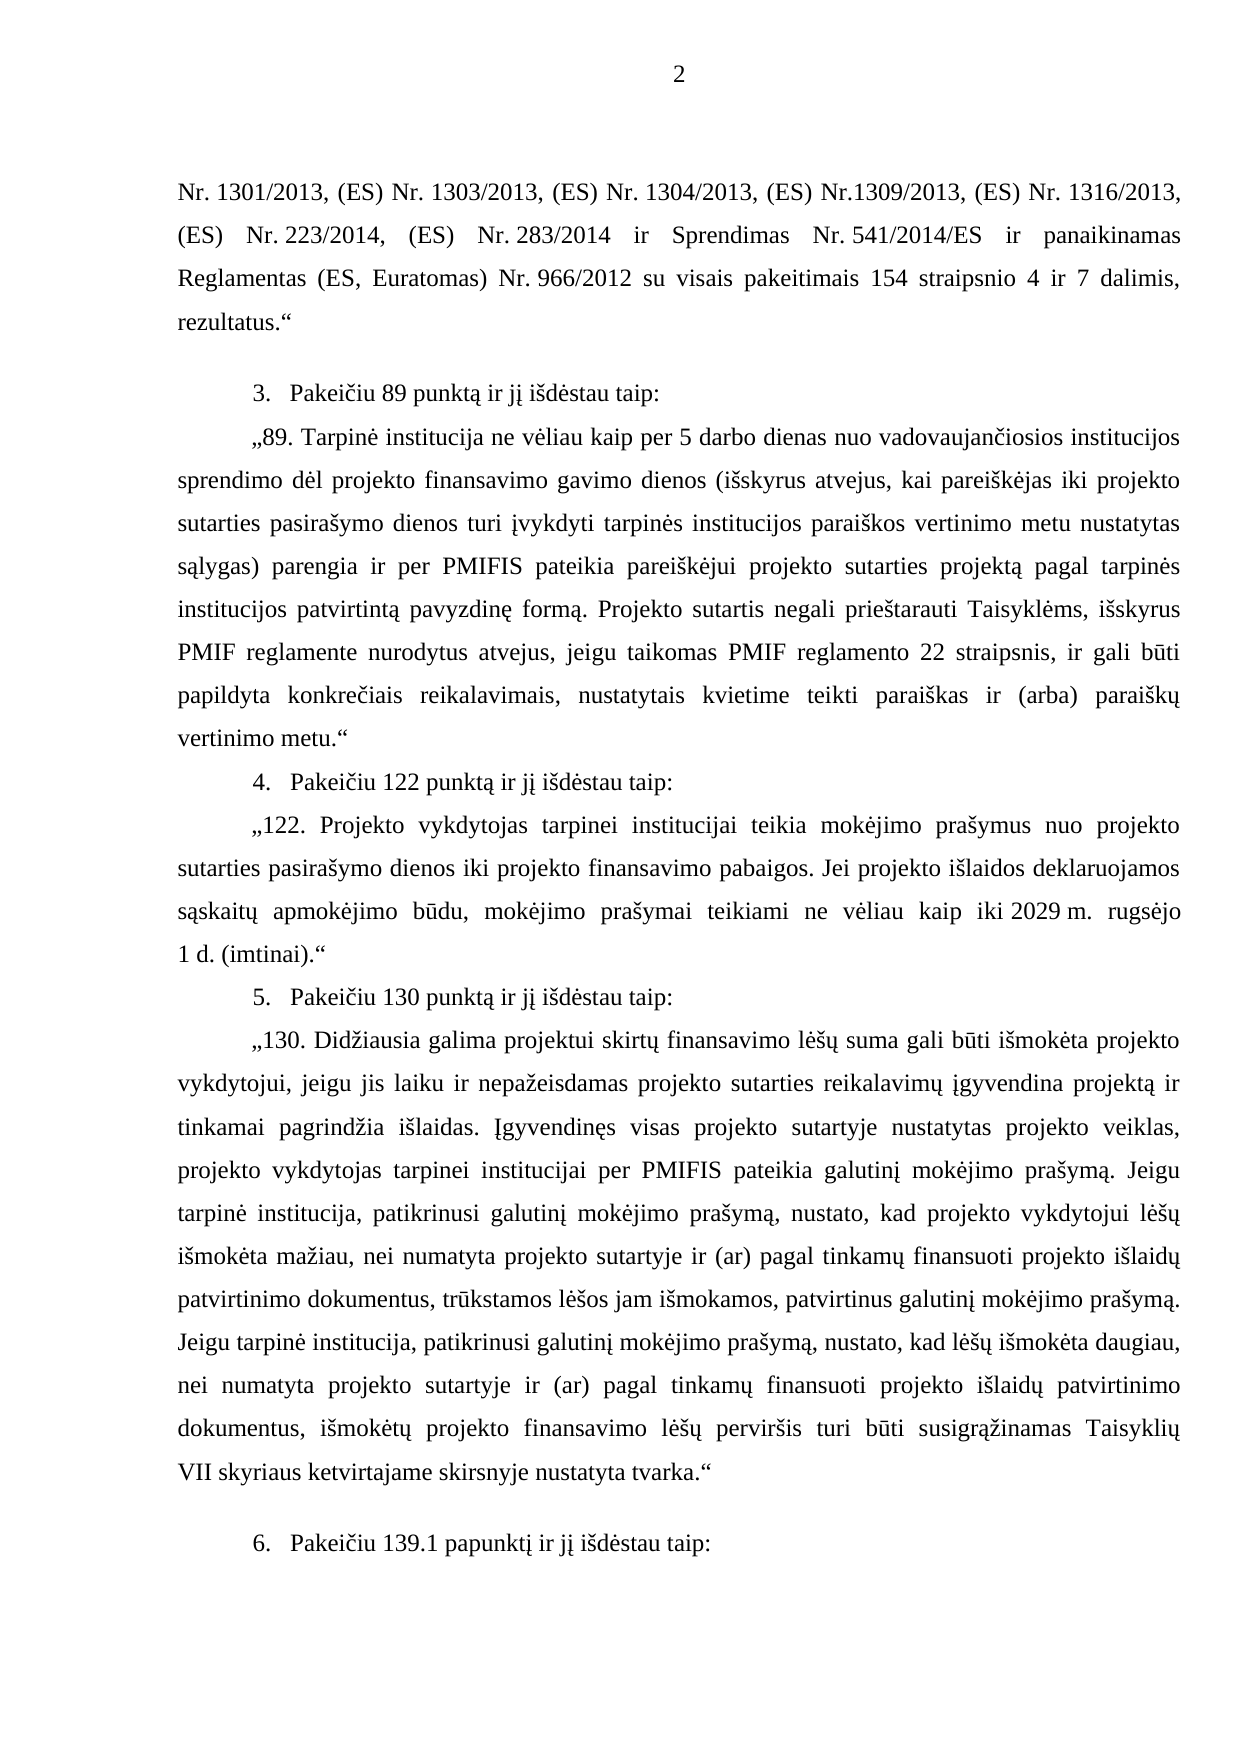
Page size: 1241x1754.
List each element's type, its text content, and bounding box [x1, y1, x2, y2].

text „89. Tarpinė institucija ne vėliau kaip per 5 darbo dienas nuo vadovaujančiosios institucijos sprendimo dėl projekto finansavimo gavimo dienos (išskyrus atvejus, kai pareiškėjas iki projekto sutarties pasirašymo dienos turi įvykdyti tarpinės institucijos paraiškos vertinimo metu nustatytas sąlygas) parengia ir per PMIFIS pateikia pareiškėjui projekto sutarties projektą pagal tarpinės institucijos patvirtintą pavyzdinę formą. Projekto sutartis negali prieštarauti Taisyklėms, išskyrus PMIF reglamente nurodytus atvejus, jeigu taikomas PMIF reglamento 22 straipsnis, ir gali būti papildyta konkrečiais reikalavimais, nustatytais kvietime teikti paraiškas ir (arba) paraiškų vertinimo metu.“ [177, 422, 1181, 752]
text 5. Pakeičiu 130 punktą ir jį išdėstau taip: [252, 982, 1181, 1011]
text 4. Pakeičiu 122 punktą ir jį išdėstau taip: [252, 767, 1181, 795]
text „130. Didžiausia galima projektui skirtų finansavimo lėšų suma gali būti išmokėta projekto vykdytojui, jeigu jis laiku ir nepažeisdamas projekto sutarties reikalavimų įgyvendina projektą ir tinkamai pagrindžia išlaidas. Įgyvendinęs visas projekto sutartyje nustatytas projekto veiklas, projekto vykdytojas tarpinei institucijai per PMIFIS pateikia galutinį mokėjimo prašymą. Jeigu tarpinė institucija, patikrinusi galutinį mokėjimo prašymą, nustato, kad projekto vykdytojui lėšų išmokėta mažiau, nei numatyta projekto sutartyje ir (ar) pagal tinkamų finansuoti projekto išlaidų patvirtinimo dokumentus, trūkstamos lėšos jam išmokamos, patvirtinus galutinį mokėjimo prašymą. Jeigu tarpinė institucija, patikrinusi galutinį mokėjimo prašymą, nustato, kad lėšų išmokėta daugiau, nei numatyta projekto sutartyje ir (ar) pagal tinkamų finansuoti projekto išlaidų patvirtinimo dokumentus, išmokėtų projekto finansavimo lėšų perviršis turi būti susigrąžinamas Taisyklių VII skyriaus ketvirtajame skirsnyje nustatyta tvarka.“ [177, 1025, 1181, 1485]
text 3. Pakeičiu 89 punktą ir jį išdėstau taip: [252, 378, 1181, 407]
text Nr. 1301/2013, (ES) Nr. 1303/2013, (ES) Nr. 1304/2013, (ES) Nr.1309/2013, (ES) Nr. 1316/2013, (ES) Nr. 223/2014, (ES) Nr. 283/2014 ir Sprendimas Nr. 541/2014/ES ir panaikinamas Reglamentas (ES, Euratomas) Nr. 966/2012 su visais pakeitimais 154 straipsnio 4 ir 7 dalimis, rezultatus.“ [177, 177, 1181, 335]
text „122. Projekto vykdytojas tarpinei institucijai teikia mokėjimo prašymus nuo projekto sutarties pasirašymo dienos iki projekto finansavimo pabaigos. Jei projekto išlaidos deklaruojamos sąskaitų apmokėjimo būdu, mokėjimo prašymai teikiami ne vėliau kaip iki 2029 m. rugsėjo 1 d. (imtinai).“ [177, 810, 1181, 968]
text 6. Pakeičiu 139.1 papunktį ir jį išdėstau taip: [252, 1528, 1181, 1557]
